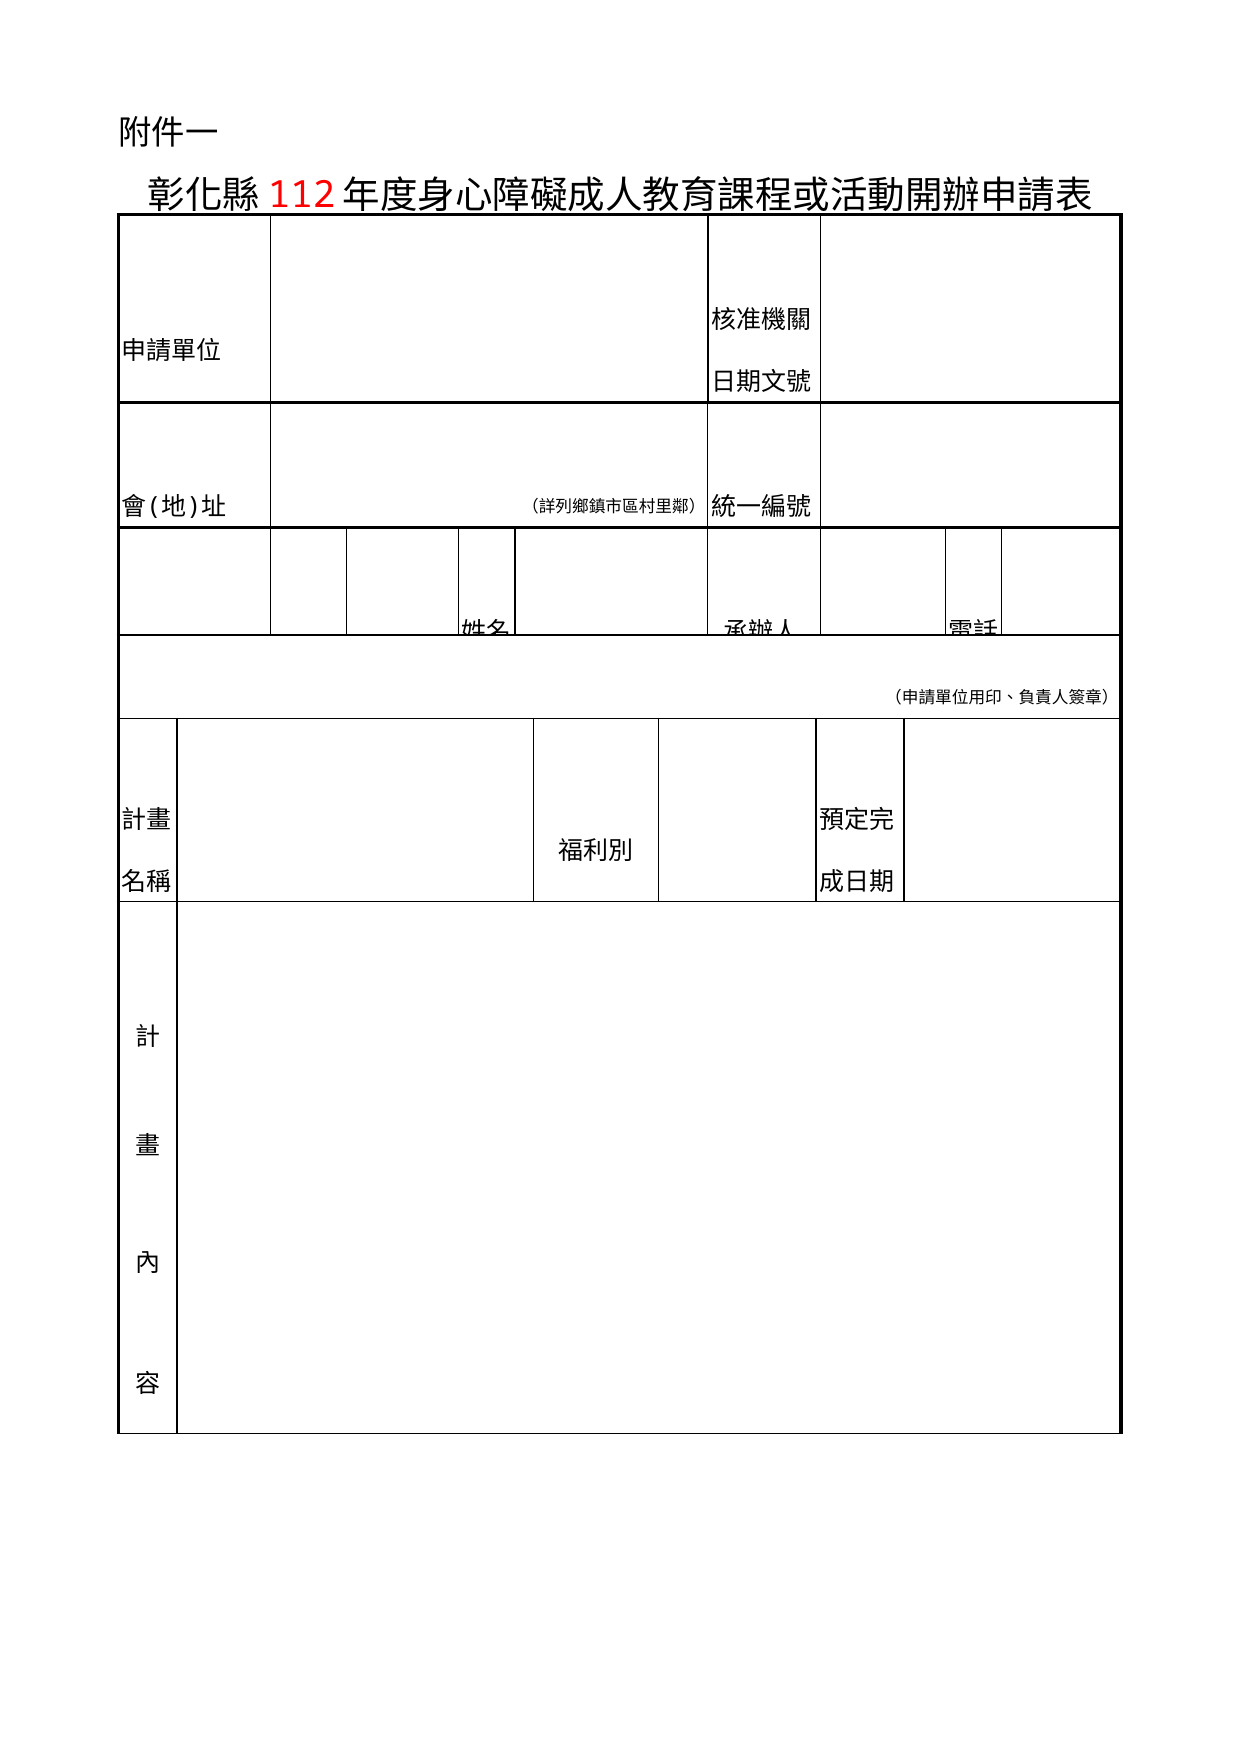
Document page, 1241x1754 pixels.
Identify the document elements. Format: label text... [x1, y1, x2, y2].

table_cell [905, 719, 1119, 901]
table_header 核准機關 日期文號 [709, 216, 820, 401]
table_cell （詳列鄉鎮市區村里鄰） [271, 404, 707, 526]
table_cell 預定完成日期 [817, 719, 903, 901]
table_cell [347, 529, 458, 634]
text 附件一 [118, 88, 1122, 151]
table_header [821, 216, 1119, 401]
table_cell 計畫名稱 [120, 719, 176, 901]
table_cell 福利別 [534, 719, 658, 901]
table_cell 姓名 [459, 529, 514, 634]
table_cell [659, 719, 815, 901]
table_cell （申請單位用印、負責人簽章） [120, 636, 1119, 717]
table_cell [821, 404, 1119, 526]
table_cell 電話 [946, 529, 1001, 634]
table_cell 承辦人 [708, 529, 820, 634]
table_header [271, 216, 707, 401]
text 彰化縣112年度身心障礙成人教育課程或活動開辦申請表 [118, 151, 1122, 213]
table_cell [821, 529, 945, 634]
table_header 申請單位 [120, 216, 270, 401]
table_cell [1002, 529, 1119, 634]
table_cell 負責人 [120, 529, 270, 634]
table_cell 統一編號 [708, 404, 820, 526]
table_cell [516, 529, 707, 634]
table_cell 職稱 [271, 529, 346, 634]
table_cell [178, 719, 533, 901]
table_cell [178, 902, 1119, 1432]
table_cell 計 畫 內 容 概 要 [120, 902, 176, 1432]
table_cell 會(地)址 [120, 404, 270, 526]
